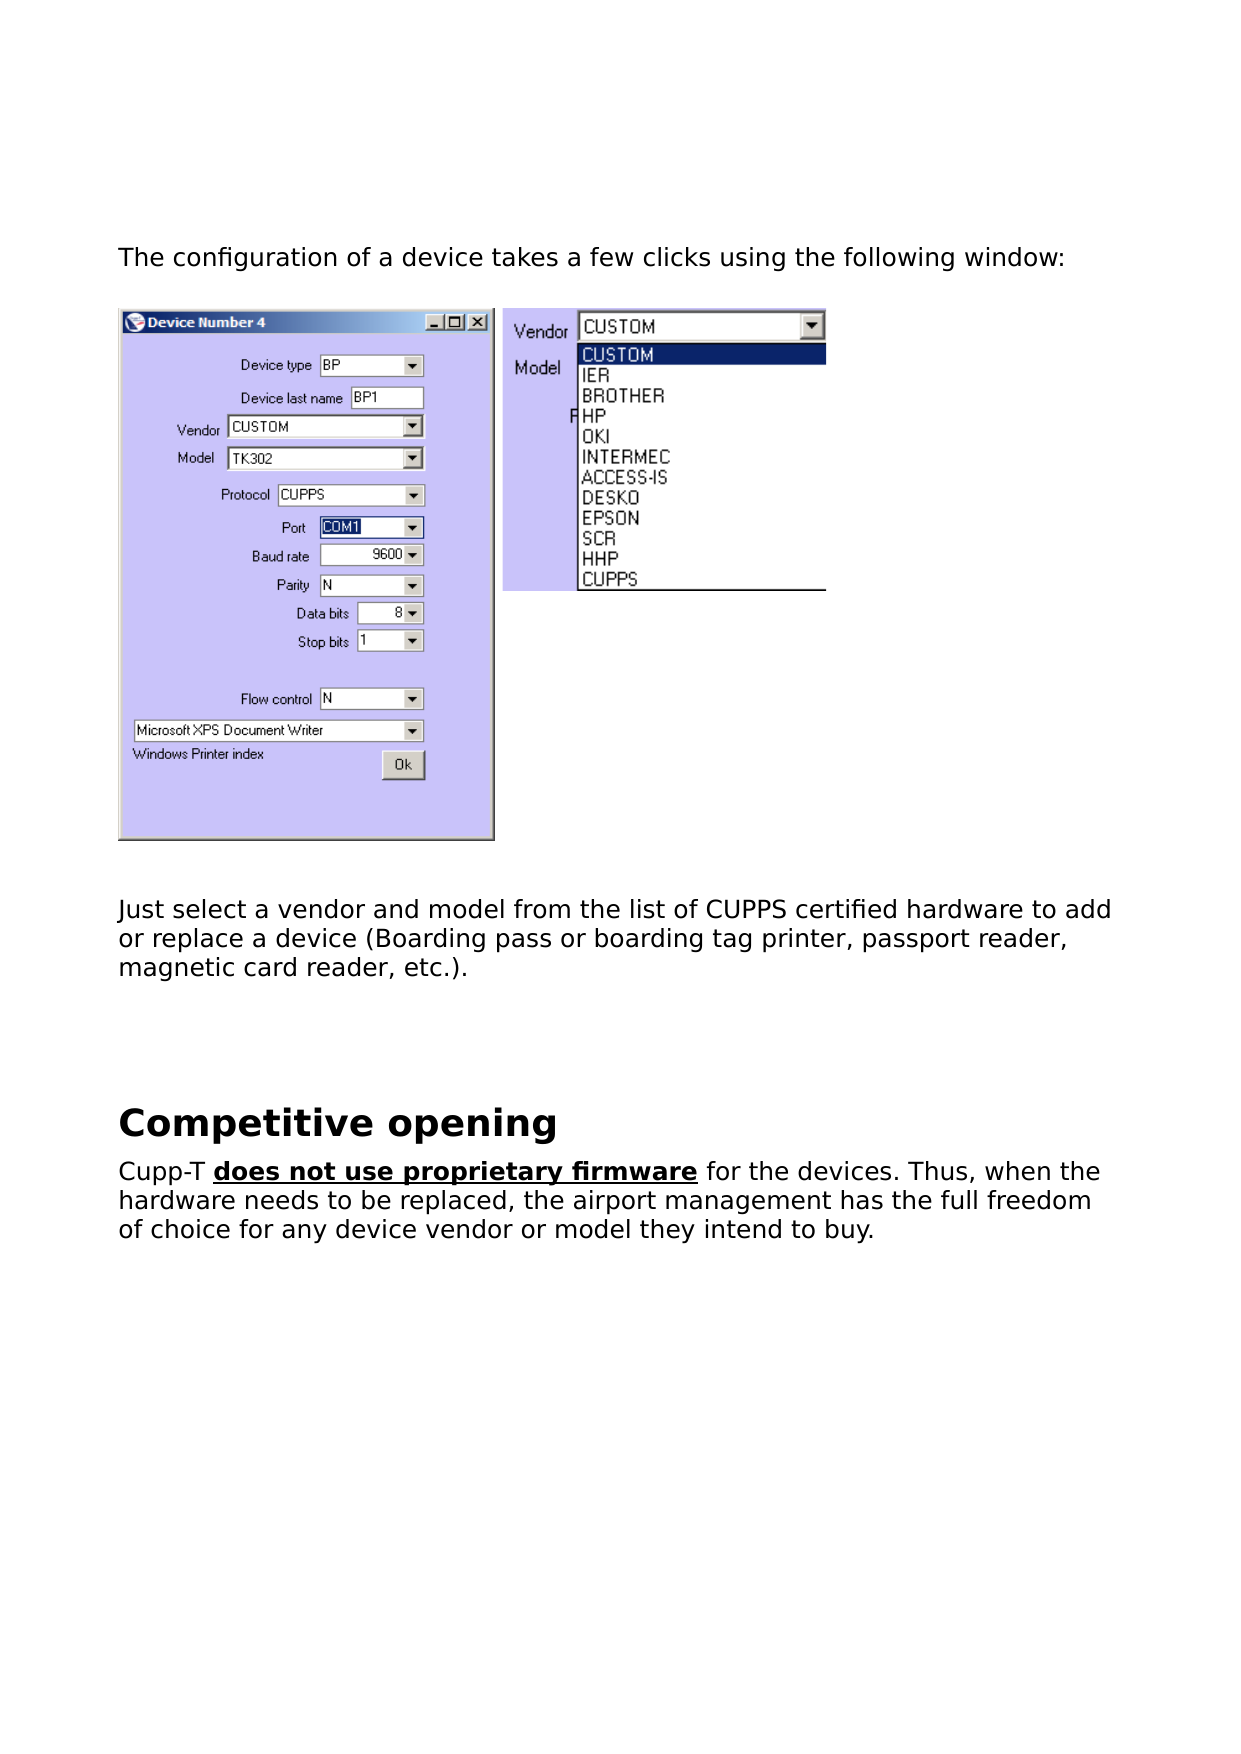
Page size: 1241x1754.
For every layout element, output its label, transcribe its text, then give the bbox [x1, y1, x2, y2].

subtitle Competitive opening [118, 1101, 1122, 1145]
text The configuration of a device takes a few clicks using the following window: [118, 243, 1122, 272]
text Just select a vendor and model from the list of CUPPS certified hardware to add or replace a device (Boarding pass or boarding tag printer, passport reader, magnetic card reader, etc.). [118, 895, 1122, 983]
text Cupp-T does not use proprietary firmware for the devices. Thus, when the hardware needs to be replaced, the airport management has the full freedom of choice for any device vendor or model they intend to buy. [118, 1157, 1122, 1245]
